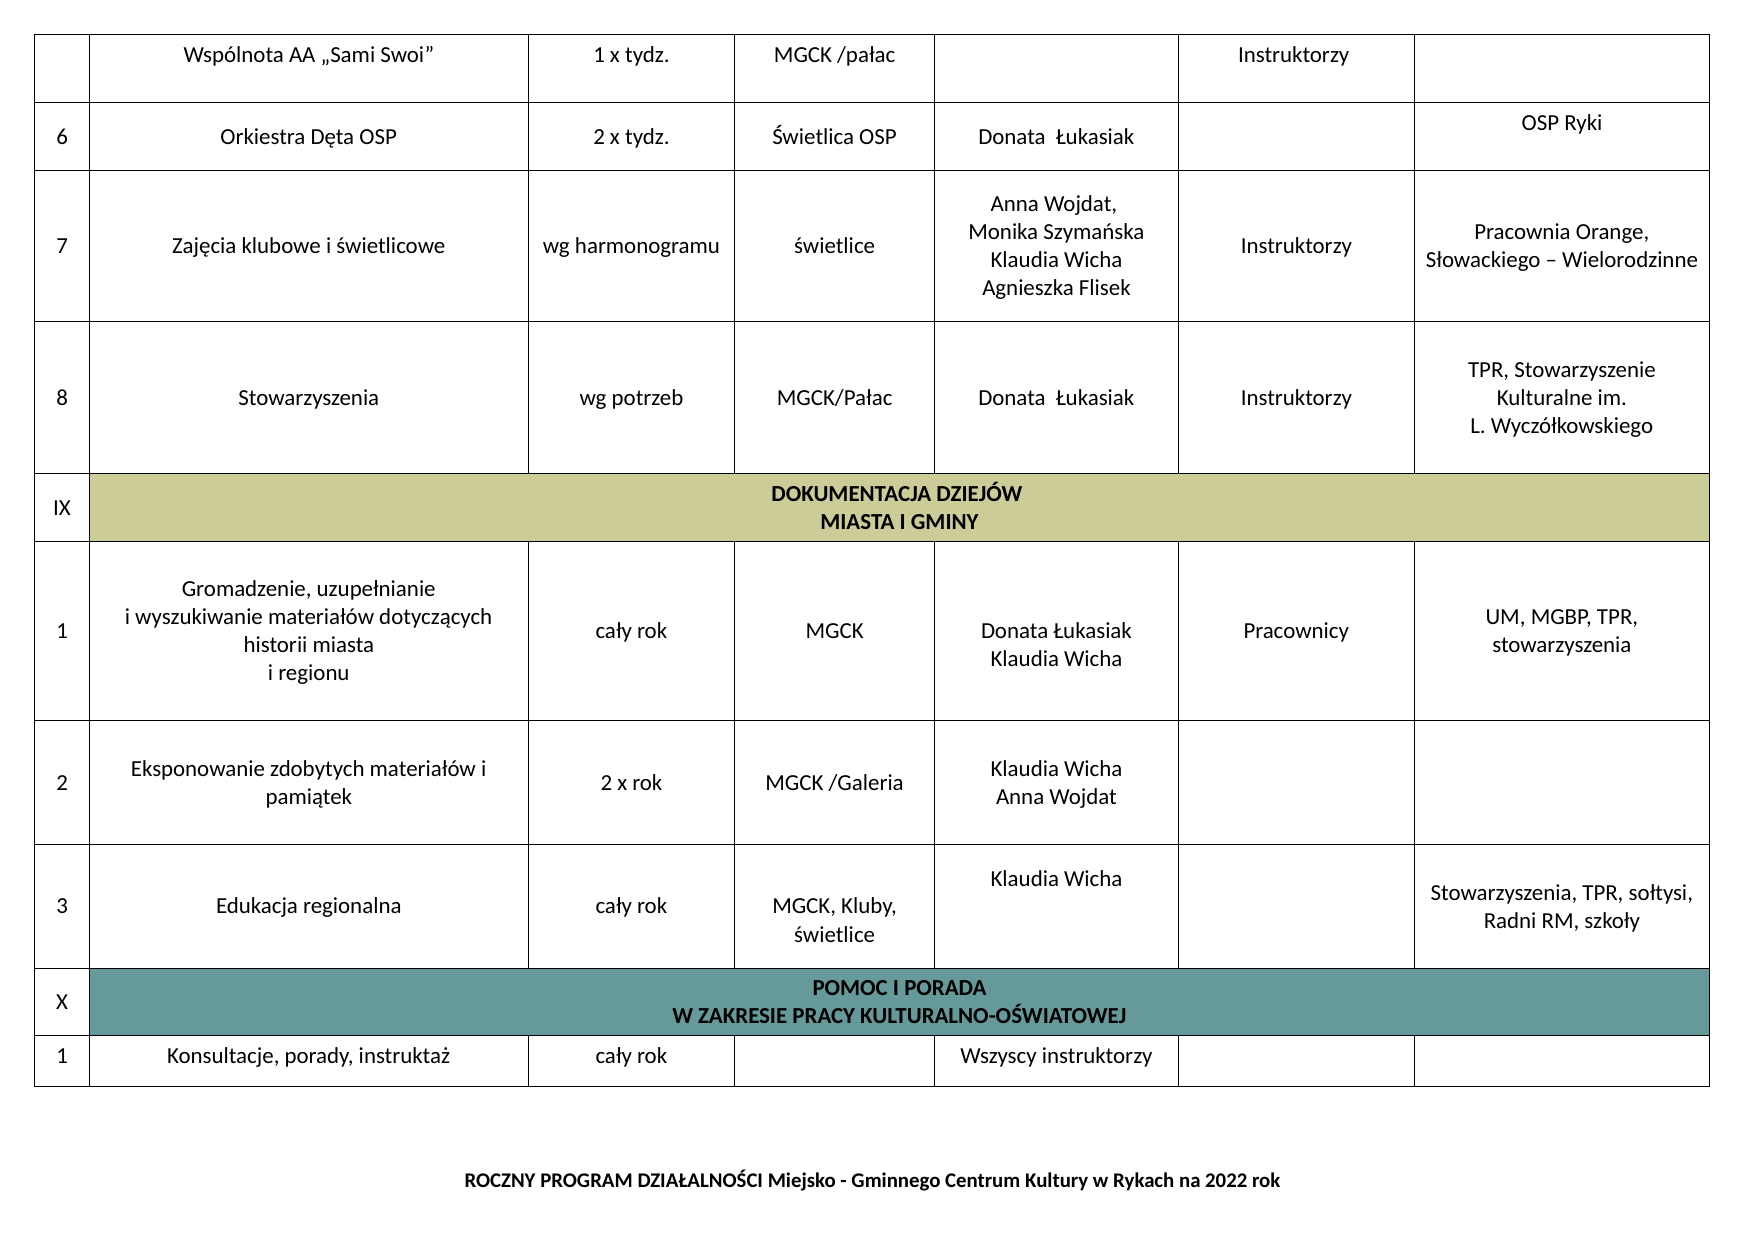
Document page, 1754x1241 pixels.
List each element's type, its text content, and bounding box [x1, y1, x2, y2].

table_cell OSP Ryki [1415, 103, 1709, 169]
table_cell Konsultacje, porady, instruktaż [90, 1036, 528, 1086]
table_cell IX [35, 474, 89, 541]
table_cell 3 [35, 845, 89, 967]
table_cell Instruktorzy [1179, 322, 1414, 473]
table_cell 8 [35, 322, 89, 473]
table_cell Wszyscy instruktorzy [935, 1036, 1178, 1086]
table_cell [1179, 103, 1414, 169]
table_cell [1179, 845, 1414, 967]
table_cell Stowarzyszenia, TPR, sołtysi, Radni RM, szkoły [1415, 845, 1709, 967]
table_cell 1 x tydz. [529, 35, 734, 102]
table_cell cały rok [529, 1036, 734, 1086]
table_cell Donata Łukasiak Klaudia Wicha [935, 542, 1178, 720]
table_cell Świetlica OSP [735, 103, 934, 169]
table_cell [1415, 1036, 1709, 1086]
table_cell MGCK /Galeria [735, 721, 934, 844]
table_cell 6 [35, 103, 89, 169]
table_cell 1 [35, 542, 89, 720]
table_cell Gromadzenie, uzupełnianie i wyszukiwanie materiałów dotyczących historii miasta i regionu [90, 542, 528, 720]
table_cell Instruktorzy [1179, 171, 1414, 321]
table_cell Instruktorzy [1179, 35, 1414, 102]
table_cell MGCK/Pałac [735, 322, 934, 473]
table_cell 1 [35, 1036, 89, 1086]
table_cell [1179, 1036, 1414, 1086]
table_cell 2 [35, 721, 89, 844]
table_cell 2 x tydz. [529, 103, 734, 169]
table_cell 7 [35, 171, 89, 321]
table_cell Donata Łukasiak [935, 322, 1178, 473]
table_cell Orkiestra Dęta OSP [90, 103, 528, 169]
table_cell wg potrzeb [529, 322, 734, 473]
table_cell Klaudia Wicha [935, 845, 1178, 967]
table_cell TPR, Stowarzyszenie Kulturalne im. L. Wyczółkowskiego [1415, 322, 1709, 473]
table_cell MGCK, Kluby, świetlice [735, 845, 934, 967]
table_cell świetlice [735, 171, 934, 321]
table_cell [1179, 721, 1414, 844]
table_cell [935, 35, 1178, 102]
table_cell [1415, 721, 1709, 844]
table_cell Zajęcia klubowe i świetlicowe [90, 171, 528, 321]
table_cell cały rok [529, 845, 734, 967]
table_cell Stowarzyszenia [90, 322, 528, 473]
table_cell POMOC I PORADA W ZAKRESIE PRACY KULTURALNO-OŚWIATOWEJ [90, 969, 1709, 1035]
table_cell Klaudia Wicha Anna Wojdat [935, 721, 1178, 844]
table_cell Donata Łukasiak [935, 103, 1178, 169]
table_cell Pracownia Orange, Słowackiego – Wielorodzinne [1415, 171, 1709, 321]
table_cell X [35, 969, 89, 1035]
table_cell Eksponowanie zdobytych materiałów i pamiątek [90, 721, 528, 844]
table_cell MGCK /pałac [735, 35, 934, 102]
table_cell Anna Wojdat, Monika Szymańska Klaudia Wicha Agnieszka Flisek [935, 171, 1178, 321]
table_cell DOKUMENTACJA DZIEJÓW MIASTA I GMINY [90, 474, 1709, 541]
table_cell Edukacja regionalna [90, 845, 528, 967]
table_cell Pracownicy [1179, 542, 1414, 720]
table_cell [35, 35, 89, 102]
table_cell cały rok [529, 542, 734, 720]
table_cell MGCK [735, 542, 934, 720]
table_cell UM, MGBP, TPR, stowarzyszenia [1415, 542, 1709, 720]
table_cell 2 x rok [529, 721, 734, 844]
table_cell [1415, 35, 1709, 102]
table_cell [735, 1036, 934, 1086]
table_cell Wspólnota AA „Sami Swoi” [90, 35, 528, 102]
table_cell wg harmonogramu [529, 171, 734, 321]
